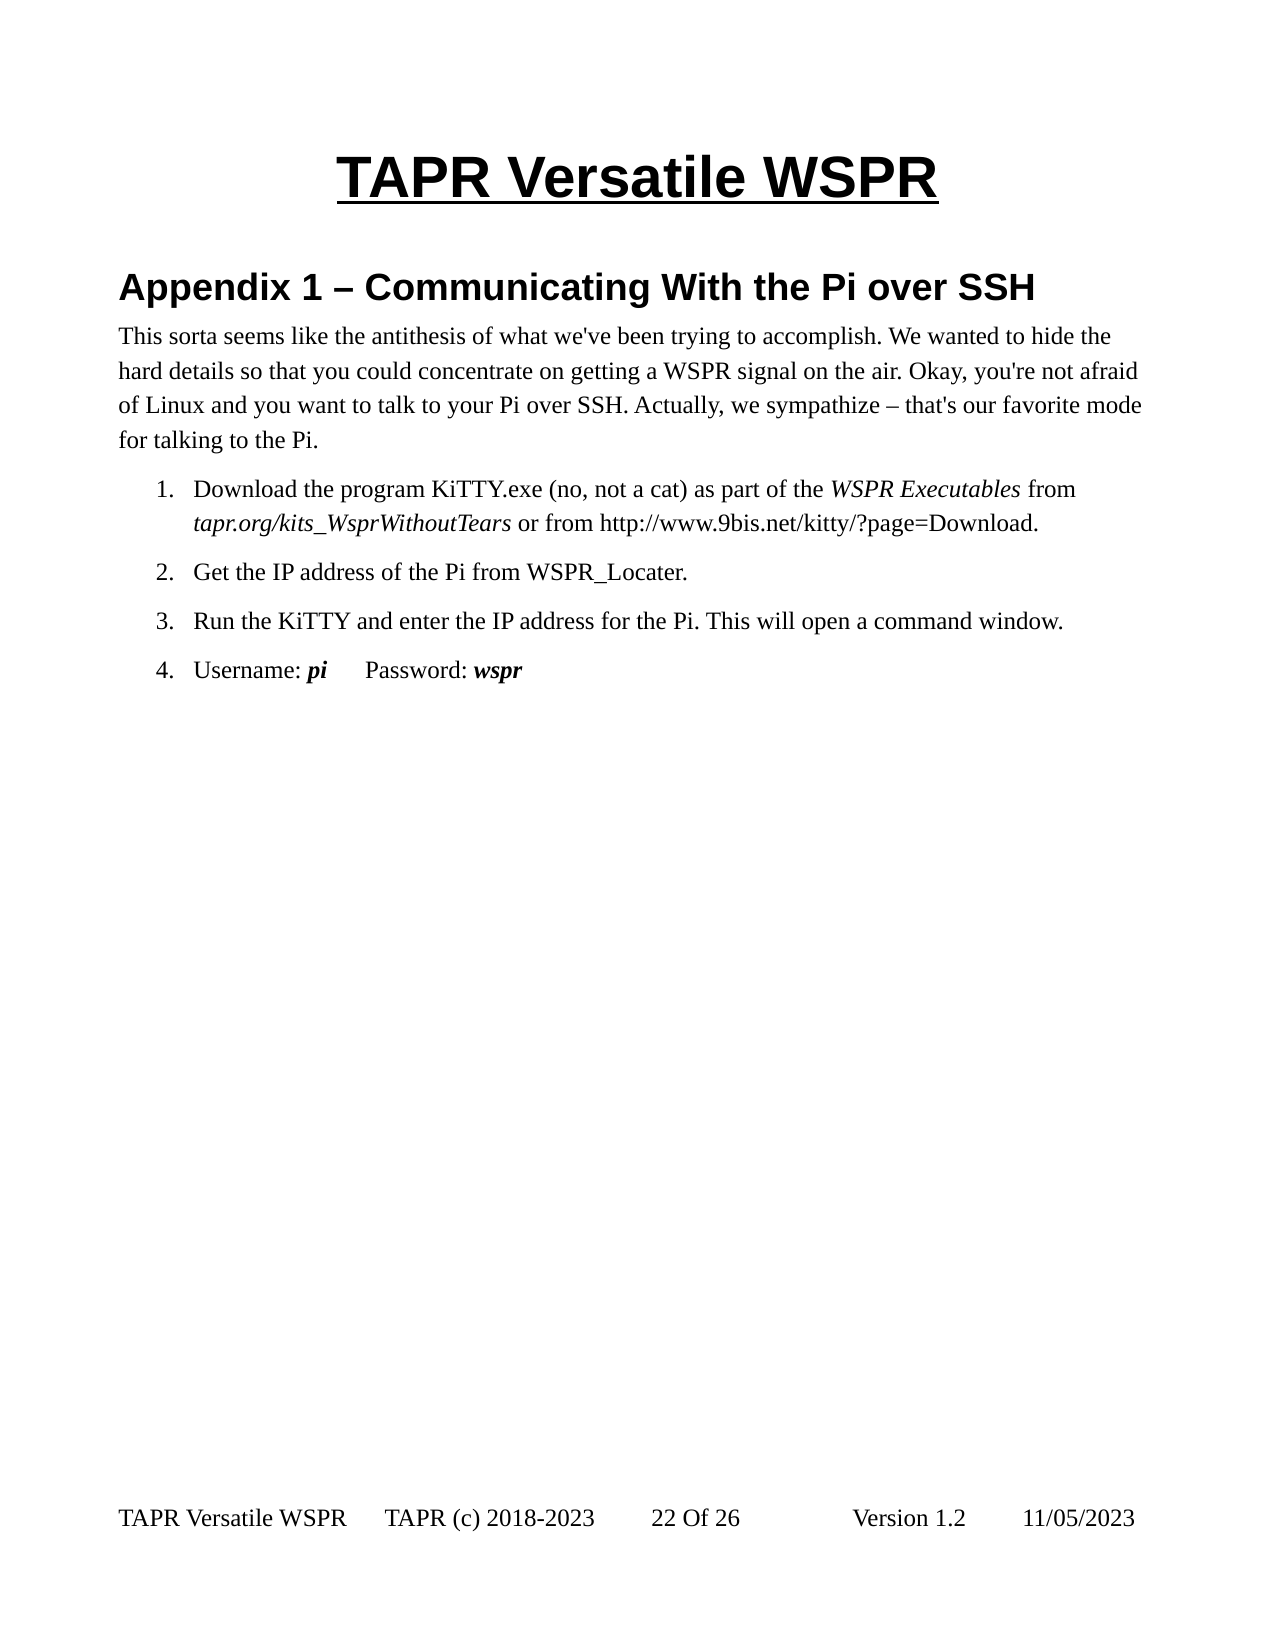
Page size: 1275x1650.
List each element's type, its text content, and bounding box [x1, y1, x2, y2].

list Username: pi Password: wspr [156, 656, 1157, 684]
text This sorta seems like the antithesis of what we've been trying to accomplish. We wanted to hide the hard details so that you could concentrate on getting a WSPR signal on the air. Okay, you're not afraid of Linux and you want to talk to your Pi over SSH. Actually, we sympathize – that's our favorite mode for talking to the Pi. [118, 321, 1157, 453]
list Download the program KiTTY.exe (no, not a cat) as part of the WSPR Executables from tapr.org/kits_WsprWithoutTears or from http://www.9bis.net/kitty/?page=Download. [156, 474, 1157, 537]
list Run the KiTTY and enter the IP address for the Pi. This will open a command window. [156, 606, 1157, 635]
list Get the IP address of the Pi from WSPR_Locater. [156, 557, 1157, 586]
subtitle Appendix 1 – Communicating With the Pi over SSH [118, 265, 1157, 309]
